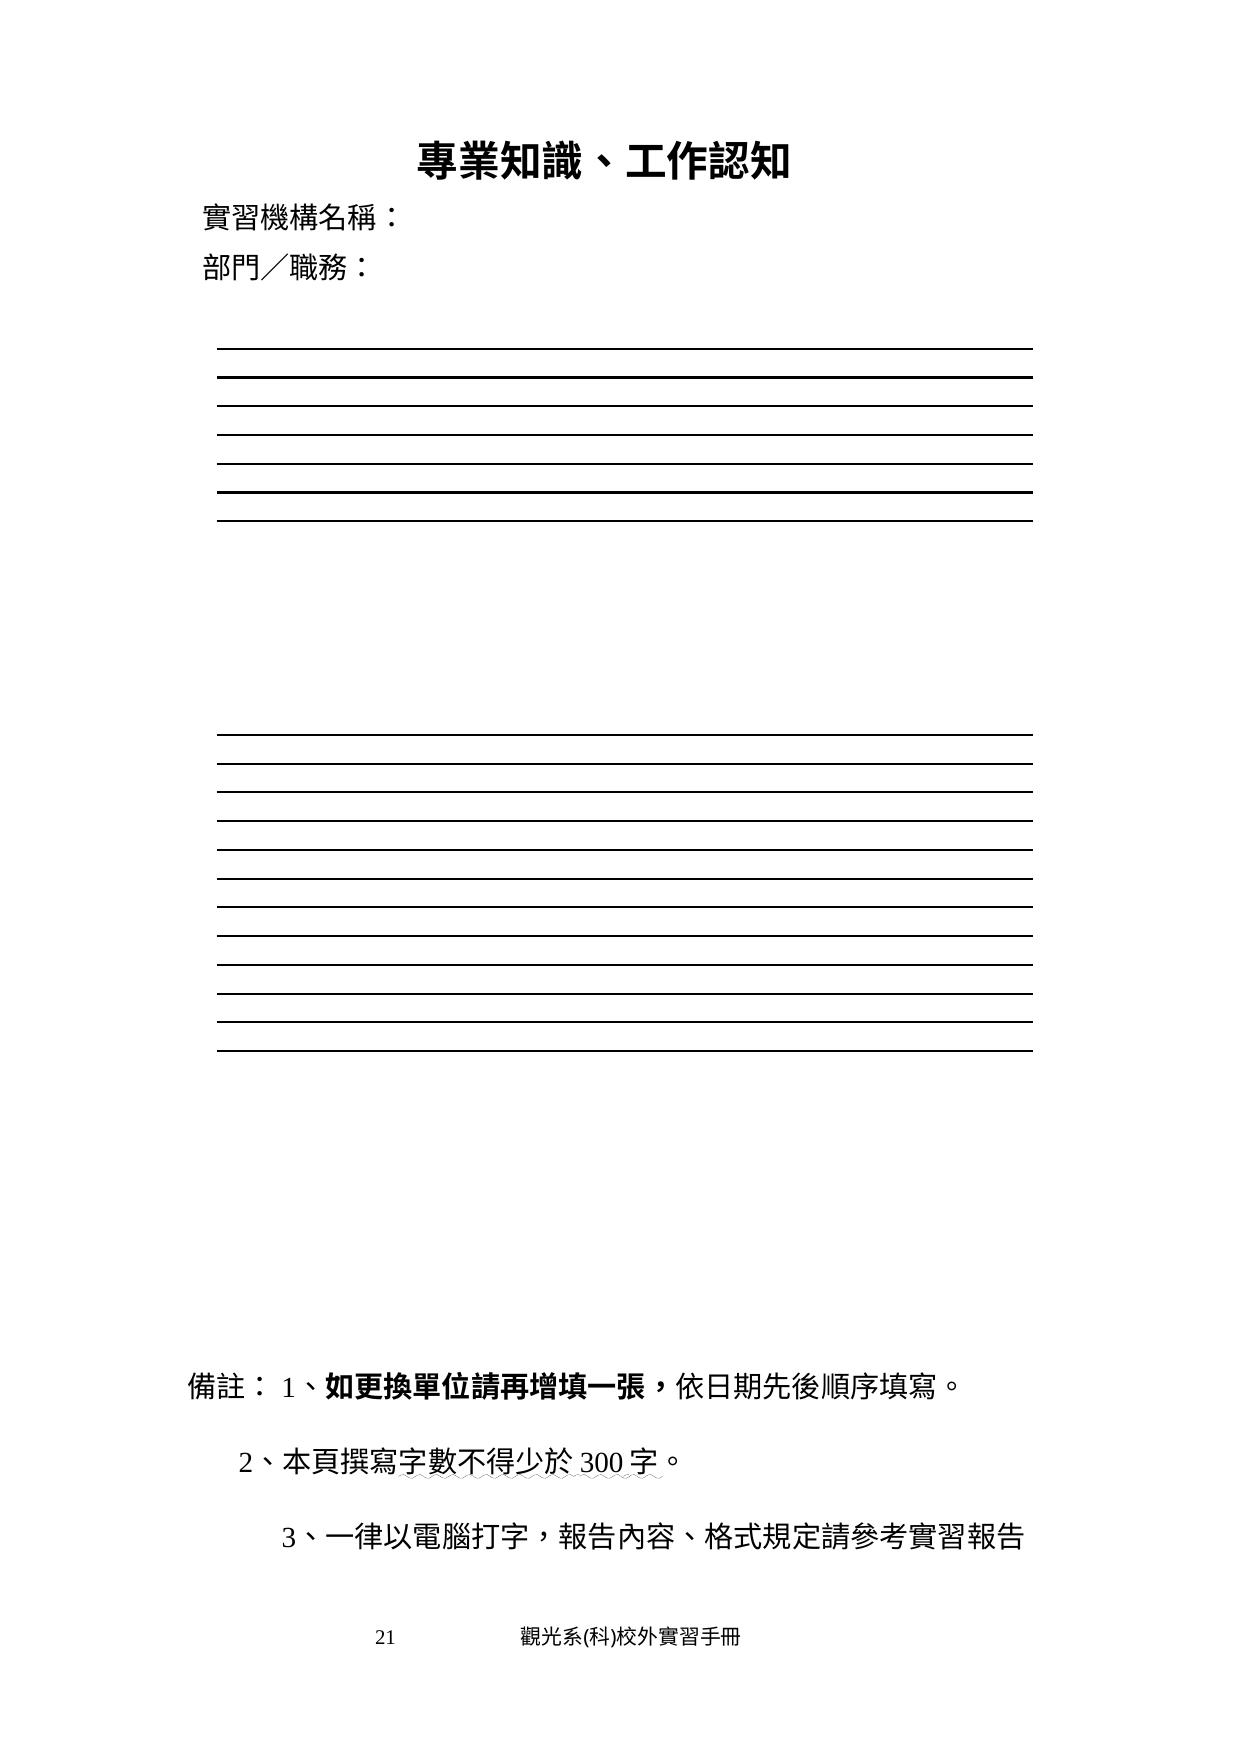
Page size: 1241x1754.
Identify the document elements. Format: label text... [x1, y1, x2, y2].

table_header 專業知識、工作認知 實習機構名稱： 部門／職務： [184, 128, 1055, 708]
text 備註： 1、如更換單位請再增填一張，依日期先後順序填寫。 [187, 147, 1078, 1422]
text 2、本頁撰寫字數不得少於300字。 [187, 1422, 1078, 1497]
table_cell [184, 708, 1055, 1326]
text 3、一律以電腦打字，報告內容、格式規定請參考實習報告 [274, 1497, 1078, 1572]
